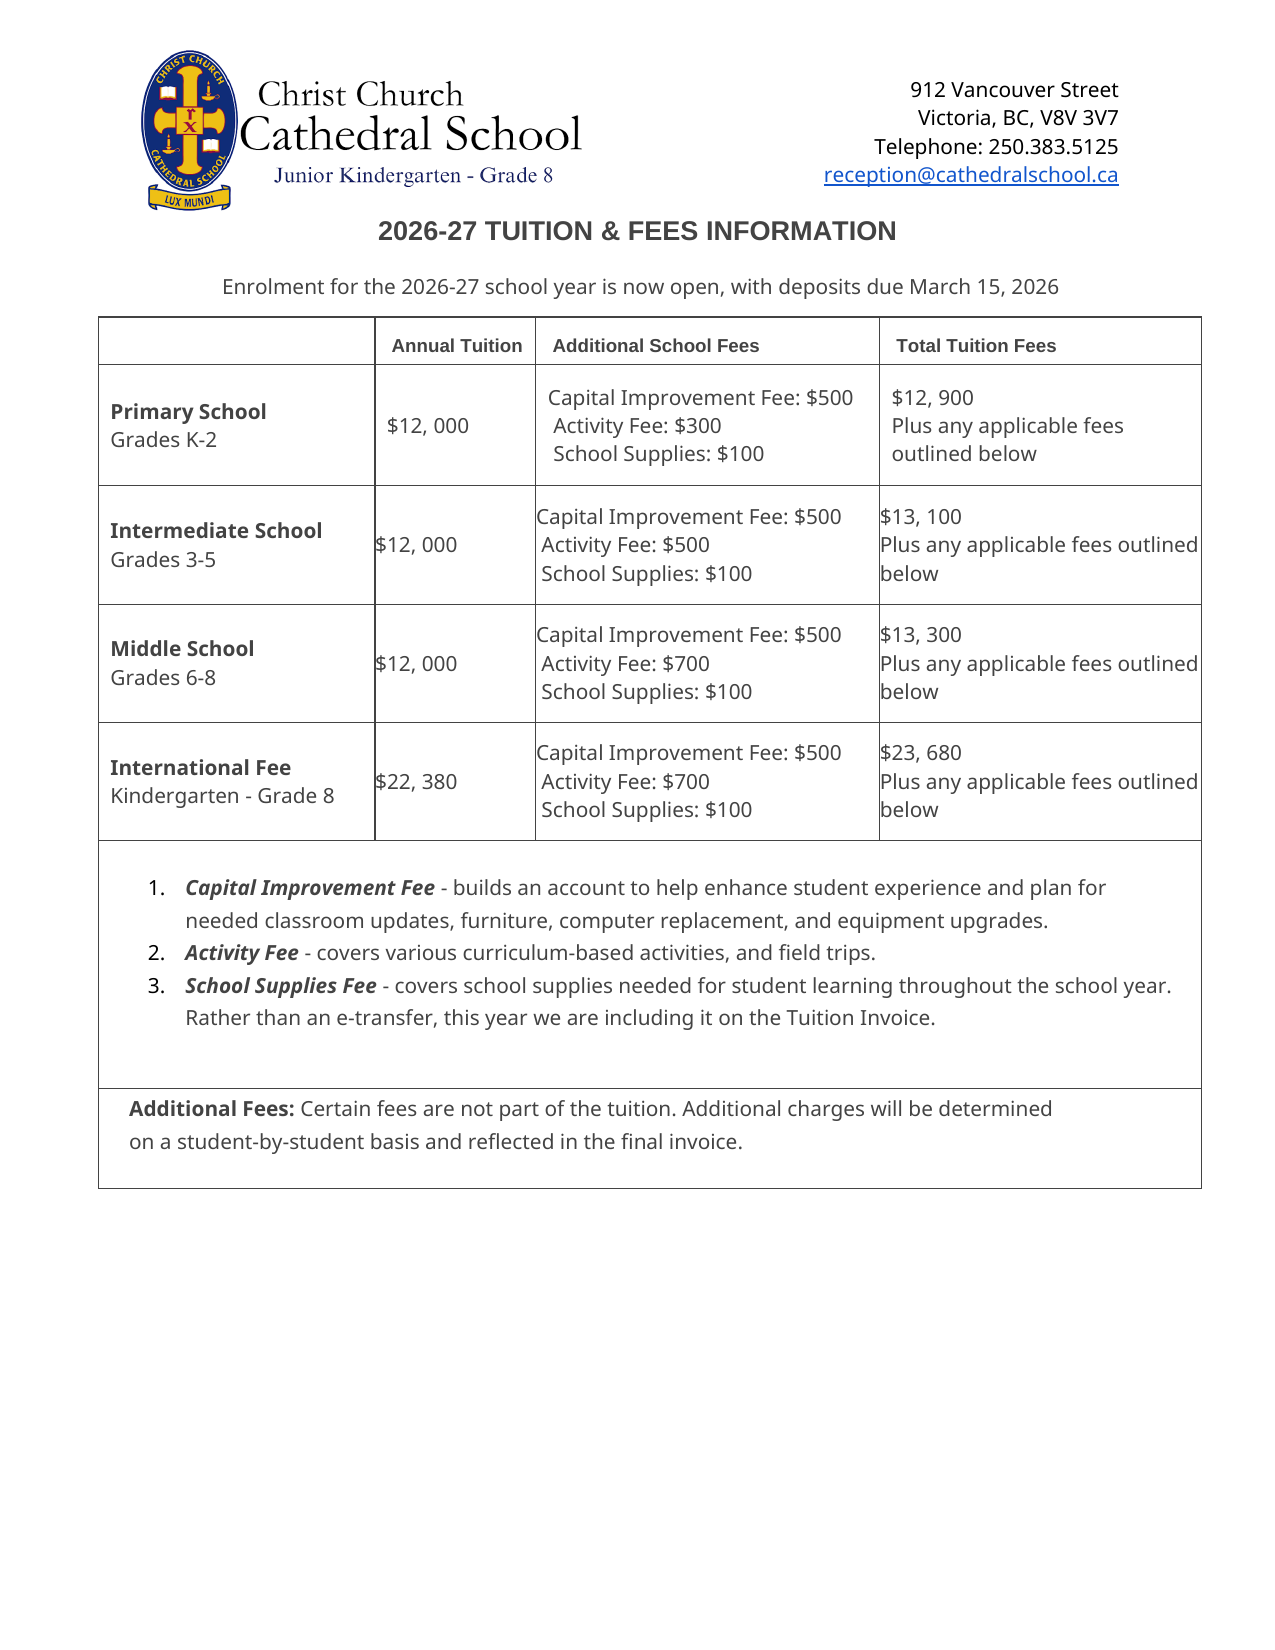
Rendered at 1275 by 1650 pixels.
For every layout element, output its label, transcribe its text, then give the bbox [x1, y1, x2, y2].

table_cell Capital Improvement Fee: $500 Activity Fee: $700 School Supplies: $100 [536, 605, 879, 722]
table_cell Additional Fees: Certain fees are not part of the tuition. Additional charges will be determined on a student-by-student basis and reflected in the final invoice. [99, 1089, 1201, 1188]
table_cell Primary School Grades K-2 [99, 365, 374, 485]
table_cell $12, 000 [376, 605, 535, 722]
table_header Total Tuition Fees [880, 318, 1201, 364]
table_cell $12, 000 [376, 486, 535, 603]
table_cell $23, 680 Plus any applicable fees outlined below [880, 723, 1201, 840]
table_cell Middle School Grades 6-8 [99, 605, 374, 722]
table_cell $12, 900 Plus any applicable fees outlined below [880, 365, 1201, 485]
table_header Additional School Fees [536, 318, 879, 364]
table_cell Intermediate School Grades 3-5 [99, 486, 374, 603]
table_header Annual Tuition [376, 318, 535, 364]
table_header [99, 318, 374, 364]
title Enrolment for the 2026-27 school year is now open, with deposits due March 15, 2026 [156, 272, 1125, 300]
table_cell $13, 100 Plus any applicable fees outlined below [880, 486, 1201, 603]
title 2026-27 TUITION & FEES INFORMATION [150, 215, 1125, 246]
table_cell $13, 300 Plus any applicable fees outlined below [880, 605, 1201, 722]
table_cell Capital Improvement Fee: $500 Activity Fee: $300 School Supplies: $100 [536, 365, 879, 485]
table_cell Capital Improvement Fee: $500 Activity Fee: $500 School Supplies: $100 [536, 486, 879, 603]
table_cell Capital Improvement Fee - builds an account to help enhance student experience and plan for needed classroom updates, furniture, computer replacement, and equipment upgrades. Activity Fee - covers various curriculum-based activities, and field trips. School Supplies Fee - covers school supplies needed for student learning throughout the school year. Rather than an e-transfer, this year we are including it on the Tuition Invoice. [99, 841, 1201, 1088]
table_cell Capital Improvement Fee: $500 Activity Fee: $700 School Supplies: $100 [536, 723, 879, 840]
table_cell $22, 380 [376, 723, 535, 840]
table_cell International Fee Kindergarten - Grade 8 [99, 723, 374, 840]
table_cell $12, 000 [376, 365, 535, 485]
